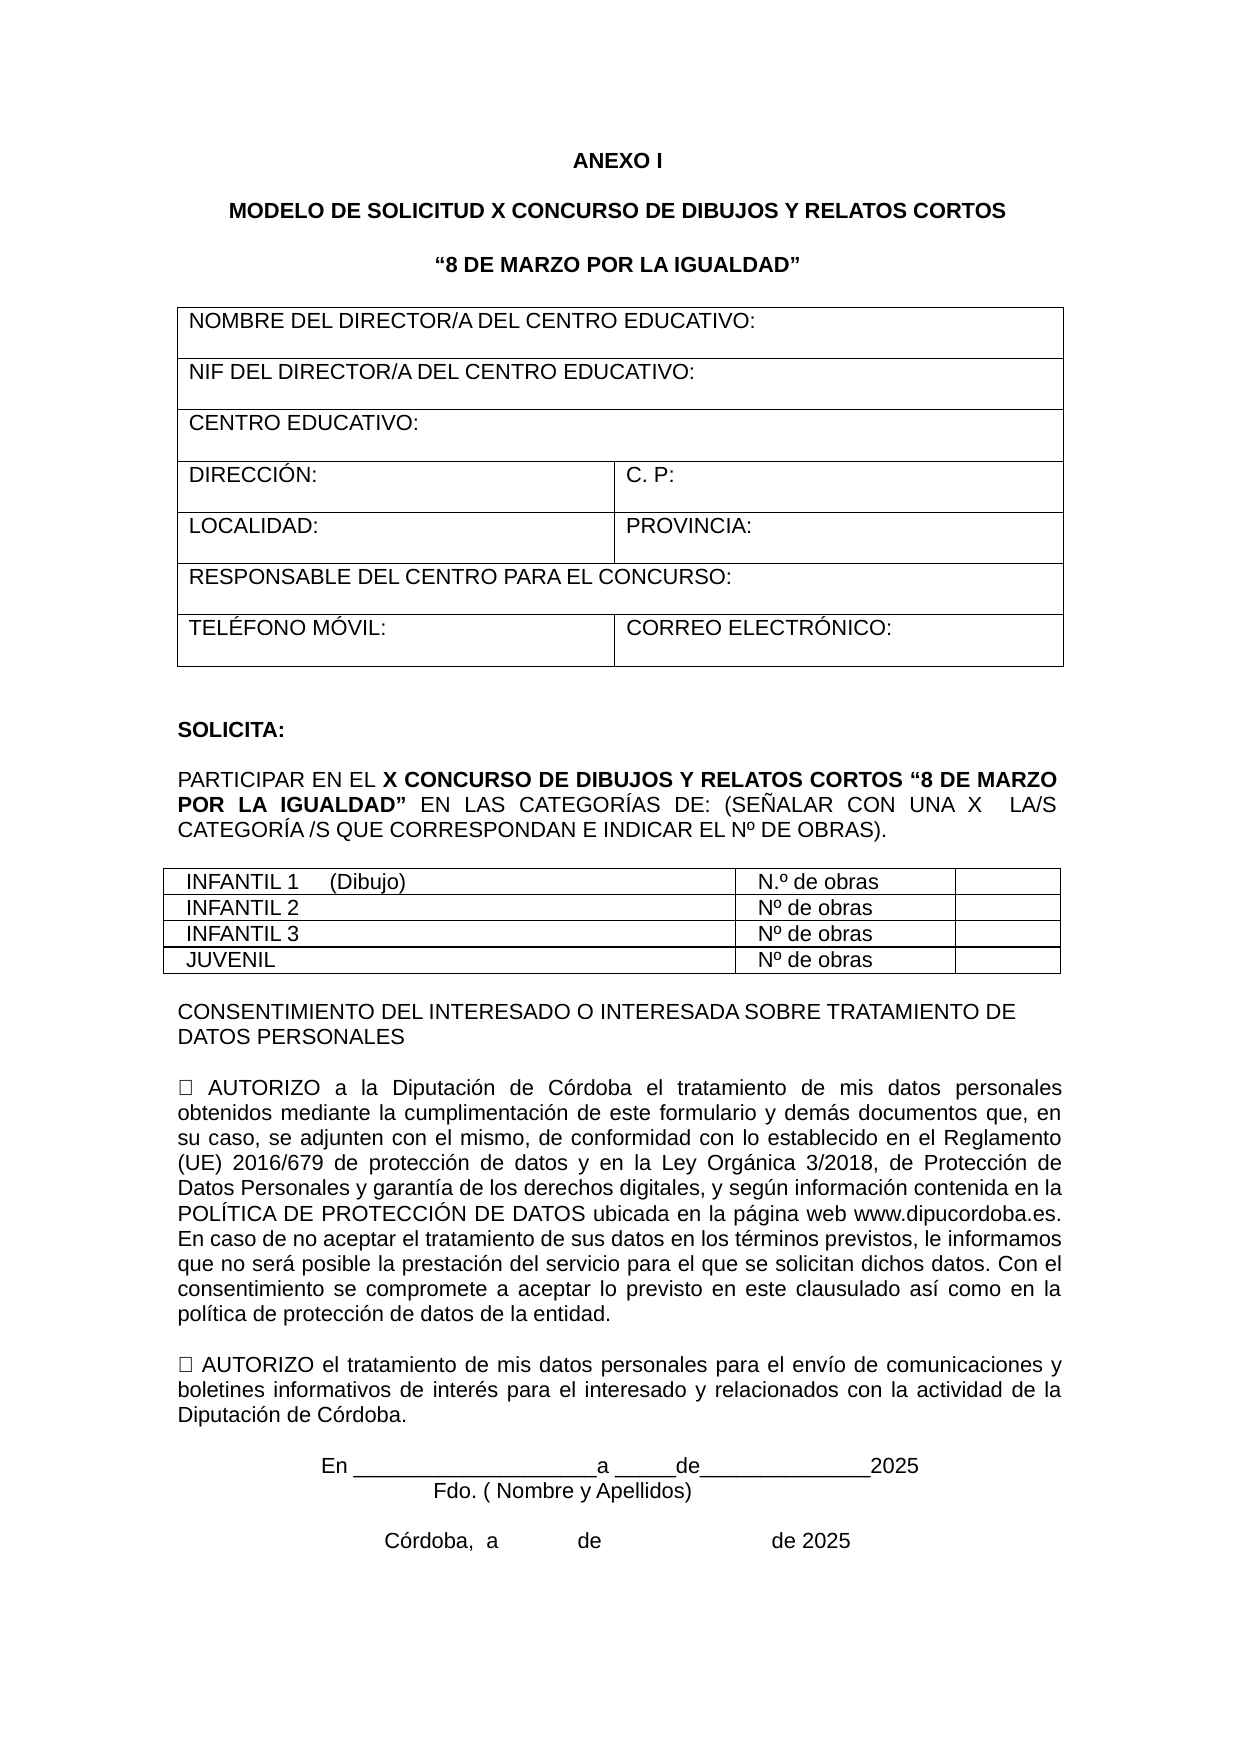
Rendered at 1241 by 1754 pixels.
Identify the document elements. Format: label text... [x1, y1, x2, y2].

table_cell INFANTIL 3 [164, 921, 186, 946]
text PARTICIPAR EN EL X CONCURSO DE DIBUJOS Y RELATOS CORTOS “8 DE MARZO POR LA IGUALDAD” EN LAS CATEGORÍAS DE: (SEÑALAR CON UNA X LA/S CATEGORÍA /S QUE CORRESPONDAN E INDICAR EL Nº DE OBRAS). [177, 767, 1058, 843]
text  AUTORIZO a la Diputación de Córdoba el tratamiento de mis datos personales obtenidos mediante la cumplimentación de este formulario y demás documentos que, en su caso, se adjunten con el mismo, de conformidad con lo establecido en el Reglamento (UE) 2016/679 de protección de datos y en la Ley Orgánica 3/2018, de Protección de Datos Personales y garantía de los derechos digitales, y según información contenida en la POLÍTICA DE PROTECCIÓN DE DATOS ubicada en la página web www.dipucordoba.es. En caso de no aceptar el tratamiento de sus datos en los términos previstos, le informamos que no será posible la prestación del servicio para el que se solicitan dichos datos. Con el consentimiento se compromete a aceptar lo previsto en este clausulado así como en la política de protección de datos de la entidad. [177, 1074, 1063, 1327]
table_cell Nº de obras [736, 895, 758, 920]
table_cell NIF DEL DIRECTOR/A DEL CENTRO EDUCATIVO: [178, 359, 1063, 409]
text En ____________________a _____de______________2025 [177, 1453, 1063, 1478]
table_cell JUVENIL [164, 948, 186, 973]
table_cell [1049, 895, 1060, 920]
table_cell Nº de obras [736, 921, 758, 946]
text ANEXO I [177, 148, 1058, 173]
table_cell CENTRO EDUCATIVO: [178, 410, 1063, 461]
table_header INFANTIL 1 (Dibujo) [164, 869, 186, 894]
table_cell [956, 895, 978, 920]
table_cell CORREO ELECTRÓNICO: [615, 615, 1063, 666]
table_cell Nº de obras [944, 921, 955, 946]
text CONSENTIMIENTO DEL INTERESADO O INTERESADA SOBRE TRATAMIENTO DE DATOS PERSONALES [177, 999, 1063, 1049]
table_cell Nº de obras [736, 948, 758, 973]
text MODELO DE SOLICITUD X CONCURSO DE DIBUJOS Y RELATOS CORTOS [177, 198, 1058, 223]
text Fdo. ( Nombre y Apellidos) [177, 1478, 1058, 1503]
table_header N.º de obras [736, 869, 758, 894]
table_cell LOCALIDAD: [178, 513, 614, 563]
table_cell [1049, 921, 1060, 946]
table_cell TELÉFONO MÓVIL: [178, 615, 614, 666]
table_cell INFANTIL 2 [164, 895, 186, 920]
table_cell PROVINCIA: [615, 513, 1063, 563]
text SOLICITA: [177, 717, 1058, 742]
table_header N.º de obras [944, 869, 955, 894]
table_cell RESPONSABLE DEL CENTRO PARA EL CONCURSO: [178, 564, 1063, 614]
table_header NOMBRE DEL DIRECTOR/A DEL CENTRO EDUCATIVO: [178, 308, 1063, 358]
table_cell [956, 921, 978, 946]
text “8 DE MARZO POR LA IGUALDAD” [177, 252, 1058, 278]
text Córdoba, a de de 2025 [177, 1528, 1058, 1553]
table_cell INFANTIL 3 [724, 921, 735, 946]
table_cell C. P: [615, 462, 1063, 512]
table_header [956, 869, 978, 894]
table_cell JUVENIL [724, 948, 735, 973]
table_cell [956, 948, 978, 973]
table_cell Nº de obras [944, 895, 955, 920]
table_cell Nº de obras [944, 948, 955, 973]
table_cell DIRECCIÓN: [178, 462, 614, 512]
table_cell INFANTIL 2 [724, 895, 735, 920]
text  AUTORIZO el tratamiento de mis datos personales para el envío de comunicaciones y boletines informativos de interés para el interesado y relacionados con la actividad de la Diputación de Córdoba. [177, 1352, 1063, 1427]
table_header [1049, 869, 1060, 894]
table_cell [1049, 948, 1060, 973]
